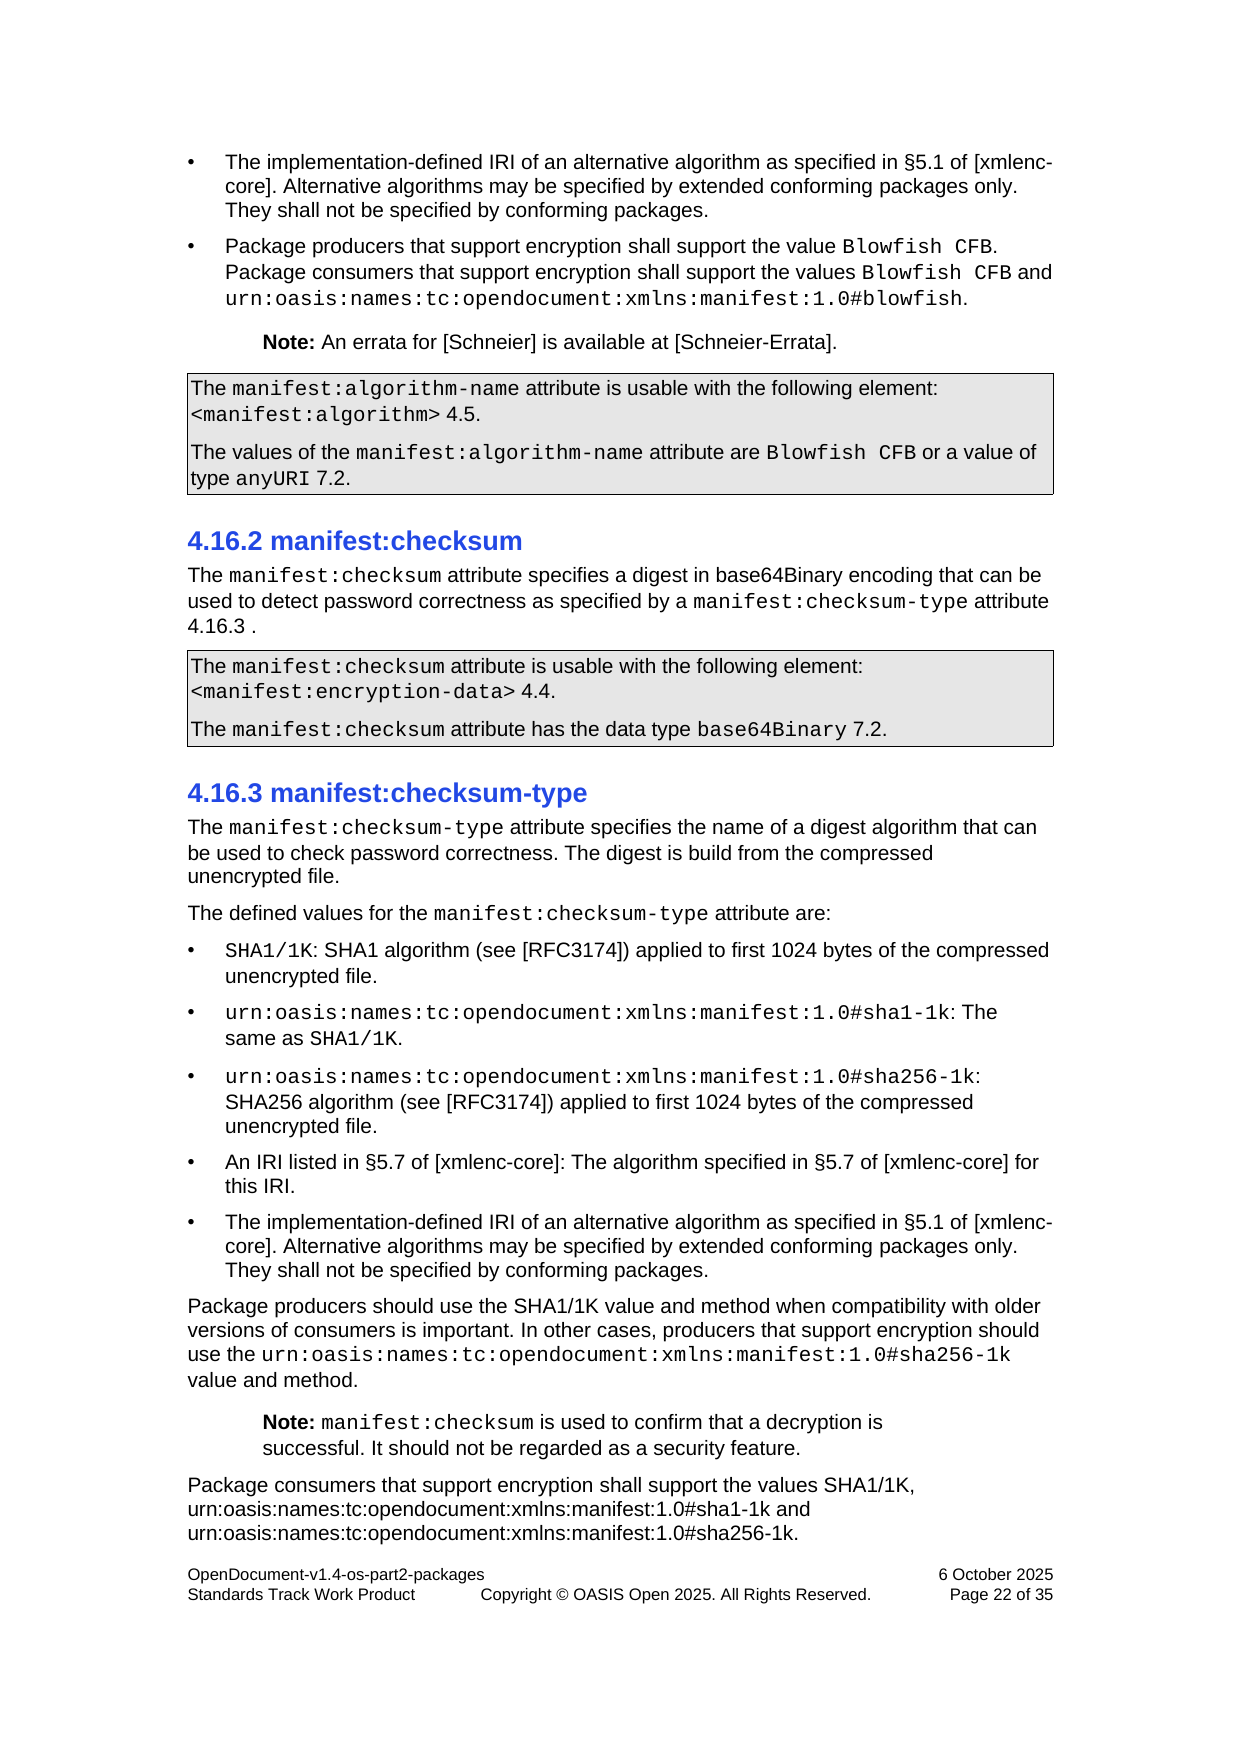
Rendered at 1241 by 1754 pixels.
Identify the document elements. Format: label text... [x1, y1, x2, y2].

list urn:oasis:names:tc:opendocument:xmlns:manifest:1.0#sha1-1k: The same as SHA1/1K. [187, 1000, 1053, 1052]
text The manifest:checksum attribute specifies a digest in base64Binary encoding that can be used to detect password correctness as specified by a manifest:checksum-type attribute 4.16.3 . [187, 563, 1053, 638]
subtitle manifest:checksum [187, 525, 1053, 557]
list The values of the manifest:algorithm-name attribute are Blowfish CFB or a value of type anyURI 7.2. [188, 436, 1053, 494]
text The manifest:checksum-type attribute specifies the name of a digest algorithm that can be used to check password correctness. The digest is build from the compressed unencrypted file. [187, 814, 1053, 888]
text Note: manifest:checksum is used to confirm that a decryption is successful. It should not be regarded as a security feature. [262, 1410, 978, 1460]
list The manifest:checksum attribute is usable with the following element: <manifest:encryption-data> 4.4. [188, 651, 1053, 705]
list The manifest:algorithm-name attribute is usable with the following element: <manifest:algorithm> 4.5. [188, 374, 1053, 427]
list The implementation-defined IRI of an alternative algorithm as specified in §5.1 of [xmlenc-core]. Alternative algorithms may be specified by extended conforming packages only. They shall not be specified by conforming packages. [187, 150, 1053, 222]
list SHA1/1K: SHA1 algorithm (see [RFC3174]) applied to first 1024 bytes of the compressed unencrypted file. [187, 938, 1053, 988]
text Package producers should use the SHA1/1K value and method when compatibility with older versions of consumers is important. In other cases, producers that support encryption should use the urn:oasis:names:tc:opendocument:xmlns:manifest:1.0#sha256-1k value and method. [187, 1294, 1053, 1392]
text Package consumers that support encryption shall support the values SHA1/1K, urn:oasis:names:tc:opendocument:xmlns:manifest:1.0#sha1-1k and urn:oasis:names:tc:opendocument:xmlns:manifest:1.0#sha256-1k. [187, 1472, 1053, 1544]
text The defined values for the manifest:checksum-type attribute are: [187, 900, 1053, 926]
list Package producers that support encryption shall support the value Blowfish CFB. Package consumers that support encryption shall support the values Blowfish CFB and urn:oasis:names:tc:opendocument:xmlns:manifest:1.0#blowfish. [187, 234, 1053, 312]
list The manifest:checksum attribute has the data type base64Binary 7.2. [188, 714, 1053, 746]
text Note: An errata for [Schneier] is available at [Schneier-Errata]. [262, 330, 978, 354]
subtitle manifest:checksum-type [187, 777, 1053, 808]
list An IRI listed in §5.7 of [xmlenc-core]: The algorithm specified in §5.7 of [xmlenc-core] for this IRI. [187, 1150, 1053, 1198]
list urn:oasis:names:tc:opendocument:xmlns:manifest:1.0#sha256-1k: SHA256 algorithm (see [RFC3174]) applied to first 1024 bytes of the compressed unencrypted file. [187, 1064, 1053, 1138]
list The implementation-defined IRI of an alternative algorithm as specified in §5.1 of [xmlenc-core]. Alternative algorithms may be specified by extended conforming packages only. They shall not be specified by conforming packages. [187, 1210, 1053, 1282]
